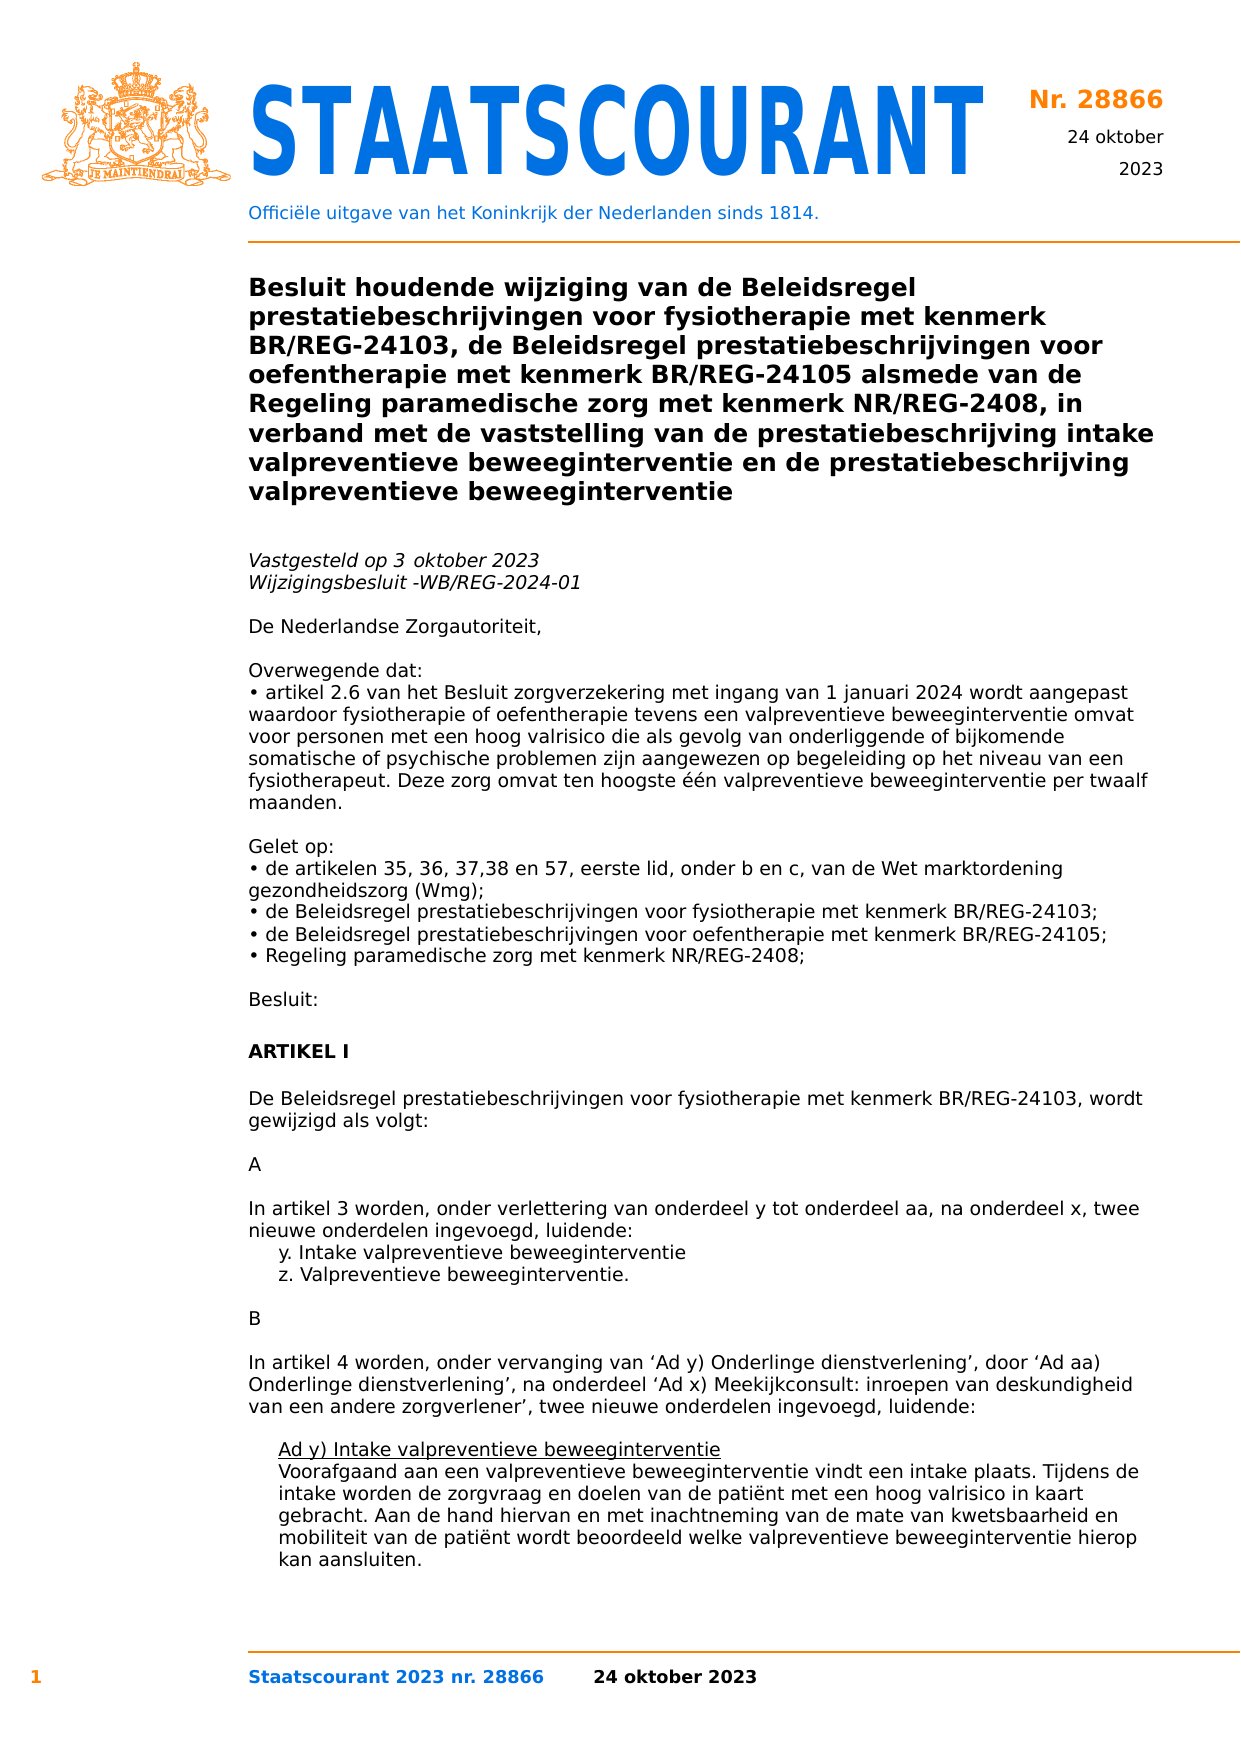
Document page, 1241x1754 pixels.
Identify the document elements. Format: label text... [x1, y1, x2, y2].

text y. Intake valpreventieve beweeginterventie [278, 1242, 1163, 1264]
text Vastgesteld op 3 oktober 2023 [248, 550, 1163, 572]
text Overwegende dat: [248, 660, 1163, 682]
text • de artikelen 35, 36, 37,38 en 57, eerste lid, onder b en c, van de Wet marktordening gezondheidszorg (Wmg); [248, 857, 1163, 901]
subtitle Ad y) Intake valpreventieve beweeginterventie [278, 1439, 1163, 1461]
text In artikel 4 worden, onder vervanging van ‘Ad y) Onderlinge dienstverlening’, door ‘Ad aa) Onderlinge dienstverlening’, na onderdeel ‘Ad x) Meekijkconsult: inroepen van deskundigheid van een andere zorgverlener’, twee nieuwe onderdelen ingevoegd, luidende: [248, 1352, 1163, 1417]
text B [248, 1308, 1163, 1330]
table_header STAATSCOURANT [248, 62, 998, 203]
table_cell 24 oktober [998, 121, 1240, 153]
table_cell Officiële uitgave van het Koninkrijk der Nederlanden sinds 1814. [248, 203, 1240, 241]
picture [41, 62, 231, 186]
text De Beleidsregel prestatiebeschrijvingen voor fysiotherapie met kenmerk BR/REG-24103, wordt gewijzigd als volgt: [248, 1088, 1163, 1132]
text • Regeling paramedische zorg met kenmerk NR/REG-2408; [248, 945, 1163, 967]
text z. Valpreventieve beweeginterventie. [278, 1264, 1163, 1286]
text Voorafgaand aan een valpreventieve beweeginterventie vindt een intake plaats. Tijdens de intake worden de zorgvraag en doelen van de patiënt met een hoog valrisico in kaart gebracht. Aan de hand hiervan en met inachtneming van de mate van kwetsbaarheid en mobiliteit van de patiënt wordt beoordeeld welke valpreventieve beweeginterventie hierop kan aansluiten. [278, 1461, 1163, 1571]
text De Nederlandse Zorgautoriteit, [248, 616, 1163, 638]
subtitle ARTIKEL I [248, 1041, 1163, 1063]
text In artikel 3 worden, onder verlettering van onderdeel y tot onderdeel aa, na onderdeel x, twee nieuwe onderdelen ingevoegd, luidende: [248, 1198, 1163, 1242]
text Wijzigingsbesluit -WB/REG-2024-01 [248, 572, 1163, 594]
text Gelet op: [248, 836, 1163, 857]
text Besluit: [248, 989, 1163, 1011]
table_cell 2023 [998, 153, 1240, 203]
text A [248, 1154, 1163, 1176]
subtitle Besluit houdende wijziging van de Beleidsregel prestatiebeschrijvingen voor fysiotherapie met kenmerk BR/REG-24103, de Beleidsregel prestatiebeschrijvingen voor oefentherapie met kenmerk BR/REG-24105 alsmede van de Regeling paramedische zorg met kenmerk NR/REG-2408, in verband met de vaststelling van de prestatiebeschrijving intake valpreventieve beweeginterventie en de prestatiebeschrijving valpreventieve beweeginterventie [248, 273, 1163, 506]
table_header Nr. 28866 [998, 62, 1240, 121]
text • de Beleidsregel prestatiebeschrijvingen voor oefentherapie met kenmerk BR/REG-24105; [248, 923, 1163, 945]
text • de Beleidsregel prestatiebeschrijvingen voor fysiotherapie met kenmerk BR/REG-24103; [248, 901, 1163, 923]
table_header [25, 62, 248, 241]
text • artikel 2.6 van het Besluit zorgverzekering met ingang van 1 januari 2024 wordt aangepast waardoor fysiotherapie of oefentherapie tevens een valpreventieve beweeginterventie omvat voor personen met een hoog valrisico die als gevolg van onderliggende of bijkomende somatische of psychische problemen zijn aangewezen op begeleiding op het niveau van een fysiotherapeut. Deze zorg omvat ten hoogste één valpreventieve beweeginterventie per twaalf maanden. [248, 682, 1163, 814]
